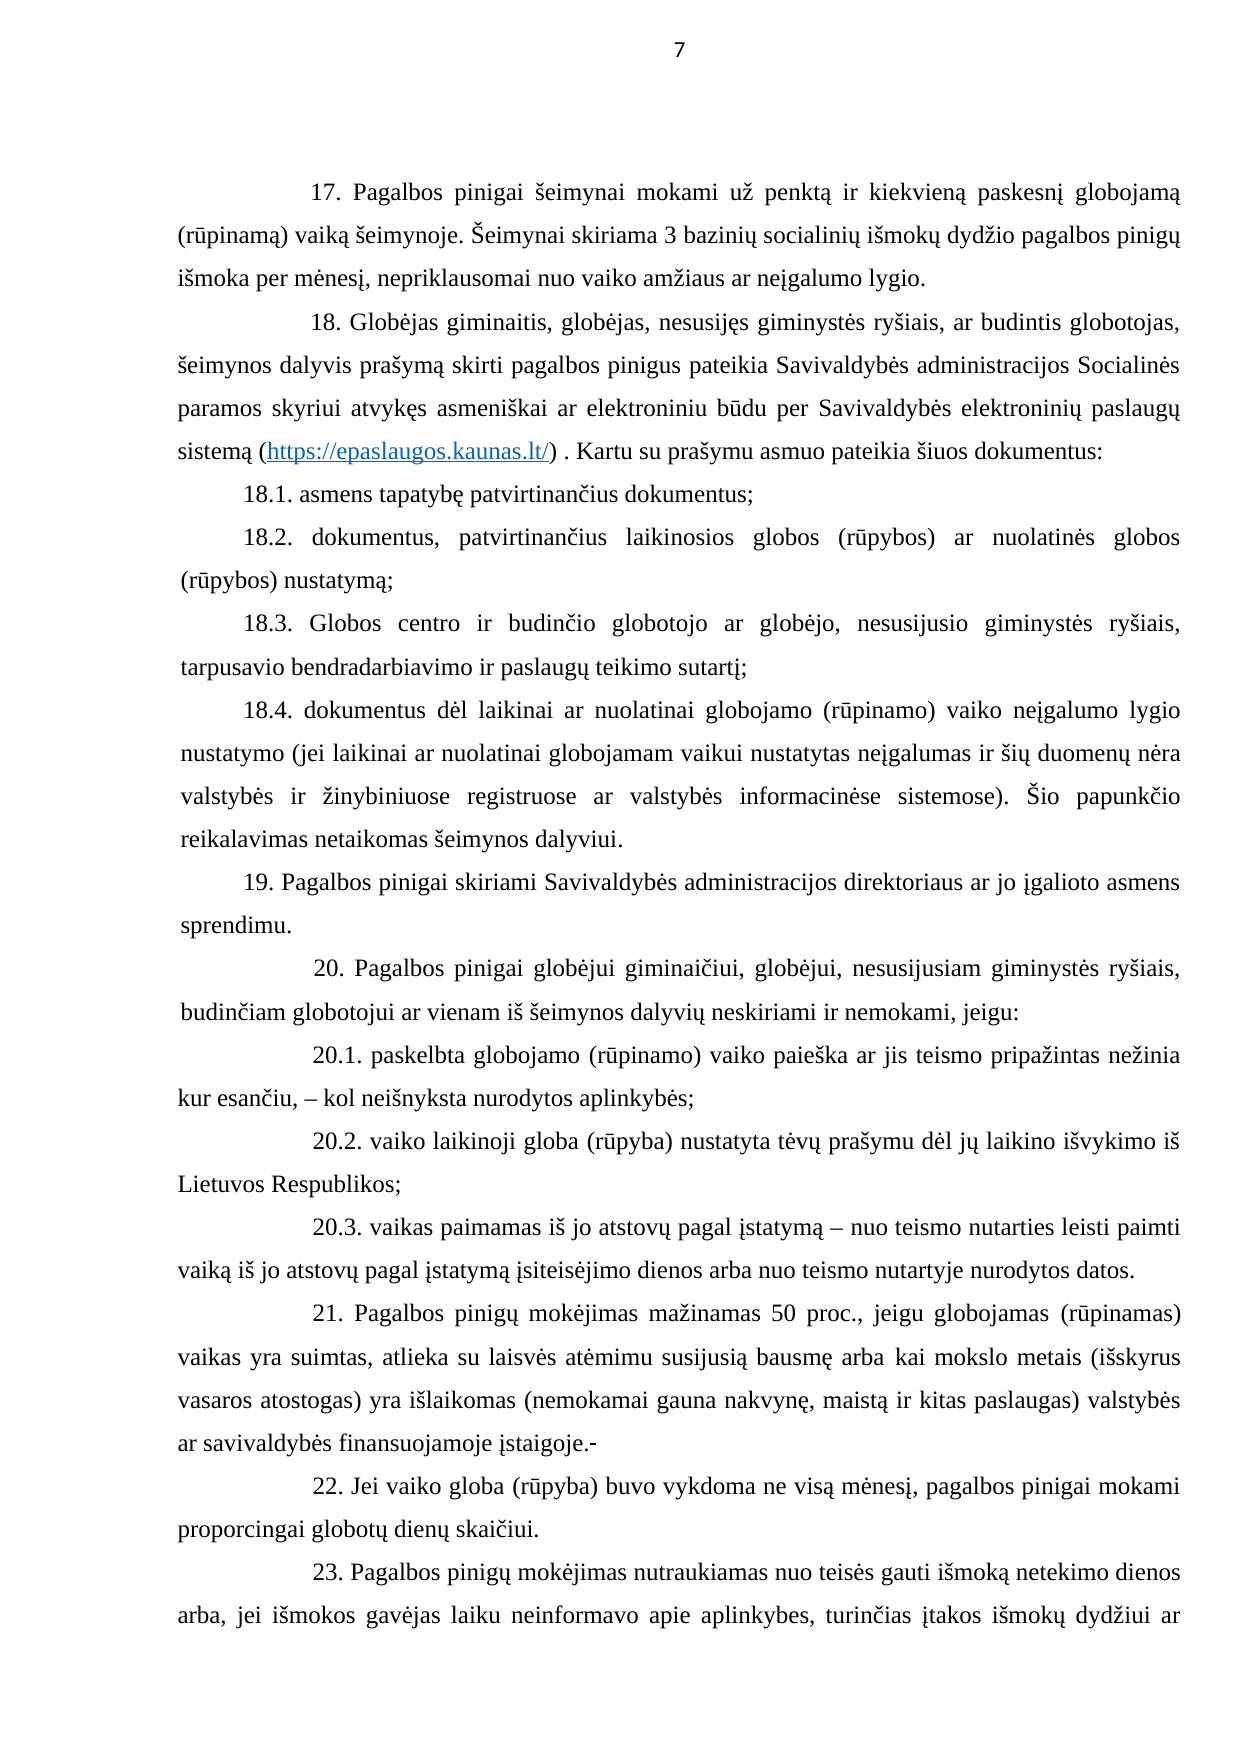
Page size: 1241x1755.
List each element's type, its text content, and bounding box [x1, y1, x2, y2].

text 20.1. paskelbta globojamo (rūpinamo) vaiko paieška ar jis teismo pripažintas nežinia kur esančiu, – kol neišnyksta nurodytos aplinkybės; [177, 1040, 1181, 1112]
text 20.2. vaiko laikinoji globa (rūpyba) nustatyta tėvų prašymu dėl jų laikino išvykimo iš Lietuvos Respublikos; [177, 1126, 1181, 1198]
text 20. Pagalbos pinigai globėjui giminaičiui, globėjui, nesusijusiam giminystės ryšiais, budinčiam globotojui ar vienam iš šeimynos dalyvių neskiriami ir nemokami, jeigu: [180, 953, 1181, 1025]
text 20.3. vaikas paimamas iš jo atstovų pagal įstatymą – nuo teismo nutarties leisti paimti vaiką iš jo atstovų pagal įstatymą įsiteisėjimo dienos arba nuo teismo nutartyje nurodytos datos. [177, 1212, 1181, 1284]
text 18.1. asmens tapatybę patvirtinančius dokumentus; [180, 479, 1181, 508]
text 18.4. dokumentus dėl laikinai ar nuolatinai globojamo (rūpinamo) vaiko neįgalumo lygio nustatymo (jei laikinai ar nuolatinai globojamam vaikui nustatytas neįgalumas ir šių duomenų nėra valstybės ir žinybiniuose registruose ar valstybės informacinėse sistemose). Šio papunkčio reikalavimas netaikomas šeimynos dalyviui. [180, 695, 1181, 853]
text 17. Pagalbos pinigai šeimynai mokami už penktą ir kiekvieną paskesnį globojamą (rūpinamą) vaiką šeimynoje. Šeimynai skiriama 3 bazinių socialinių išmokų dydžio pagalbos pinigų išmoka per mėnesį, nepriklausomai nuo vaiko amžiaus ar neįgalumo lygio. [177, 177, 1181, 292]
text 23. Pagalbos pinigų mokėjimas nutraukiamas nuo teisės gauti išmoką netekimo dienos arba, jei išmokos gavėjas laiku neinformavo apie aplinkybes, turinčias įtakos išmokų dydžiui ar [177, 1557, 1181, 1629]
text 22. Jei vaiko globa (rūpyba) buvo vykdoma ne visą mėnesį, pagalbos pinigai mokami proporcingai globotų dienų skaičiui. [177, 1471, 1181, 1543]
text 19. Pagalbos pinigai skiriami Savivaldybės administracijos direktoriaus ar jo įgalioto asmens sprendimu. [180, 867, 1181, 939]
text 18.2. dokumentus, patvirtinančius laikinosios globos (rūpybos) ar nuolatinės globos (rūpybos) nustatymą; [180, 522, 1181, 594]
text 18. Globėjas giminaitis, globėjas, nesusijęs giminystės ryšiais, ar budintis globotojas, šeimynos dalyvis prašymą skirti pagalbos pinigus pateikia Savivaldybės administracijos Socialinės paramos skyriui atvykęs asmeniškai ar elektroniniu būdu per Savivaldybės elektroninių paslaugų sistemą (https://epaslaugos.kaunas.lt/) . Kartu su prašymu asmuo pateikia šiuos dokumentus: [177, 307, 1181, 465]
text 18.3. Globos centro ir budinčio globotojo ar globėjo, nesusijusio giminystės ryšiais, tarpusavio bendradarbiavimo ir paslaugų teikimo sutartį; [180, 608, 1181, 680]
text 21. Pagalbos pinigų mokėjimas mažinamas 50 proc., jeigu globojamas (rūpinamas) vaikas yra suimtas, atlieka su laisvės atėmimu susijusią bausmę arba kai mokslo metais (išskyrus vasaros atostogas) yra išlaikomas (nemokamai gauna nakvynę, maistą ir kitas paslaugas) valstybės ar savivaldybės finansuojamoje įstaigoje. [177, 1298, 1181, 1457]
